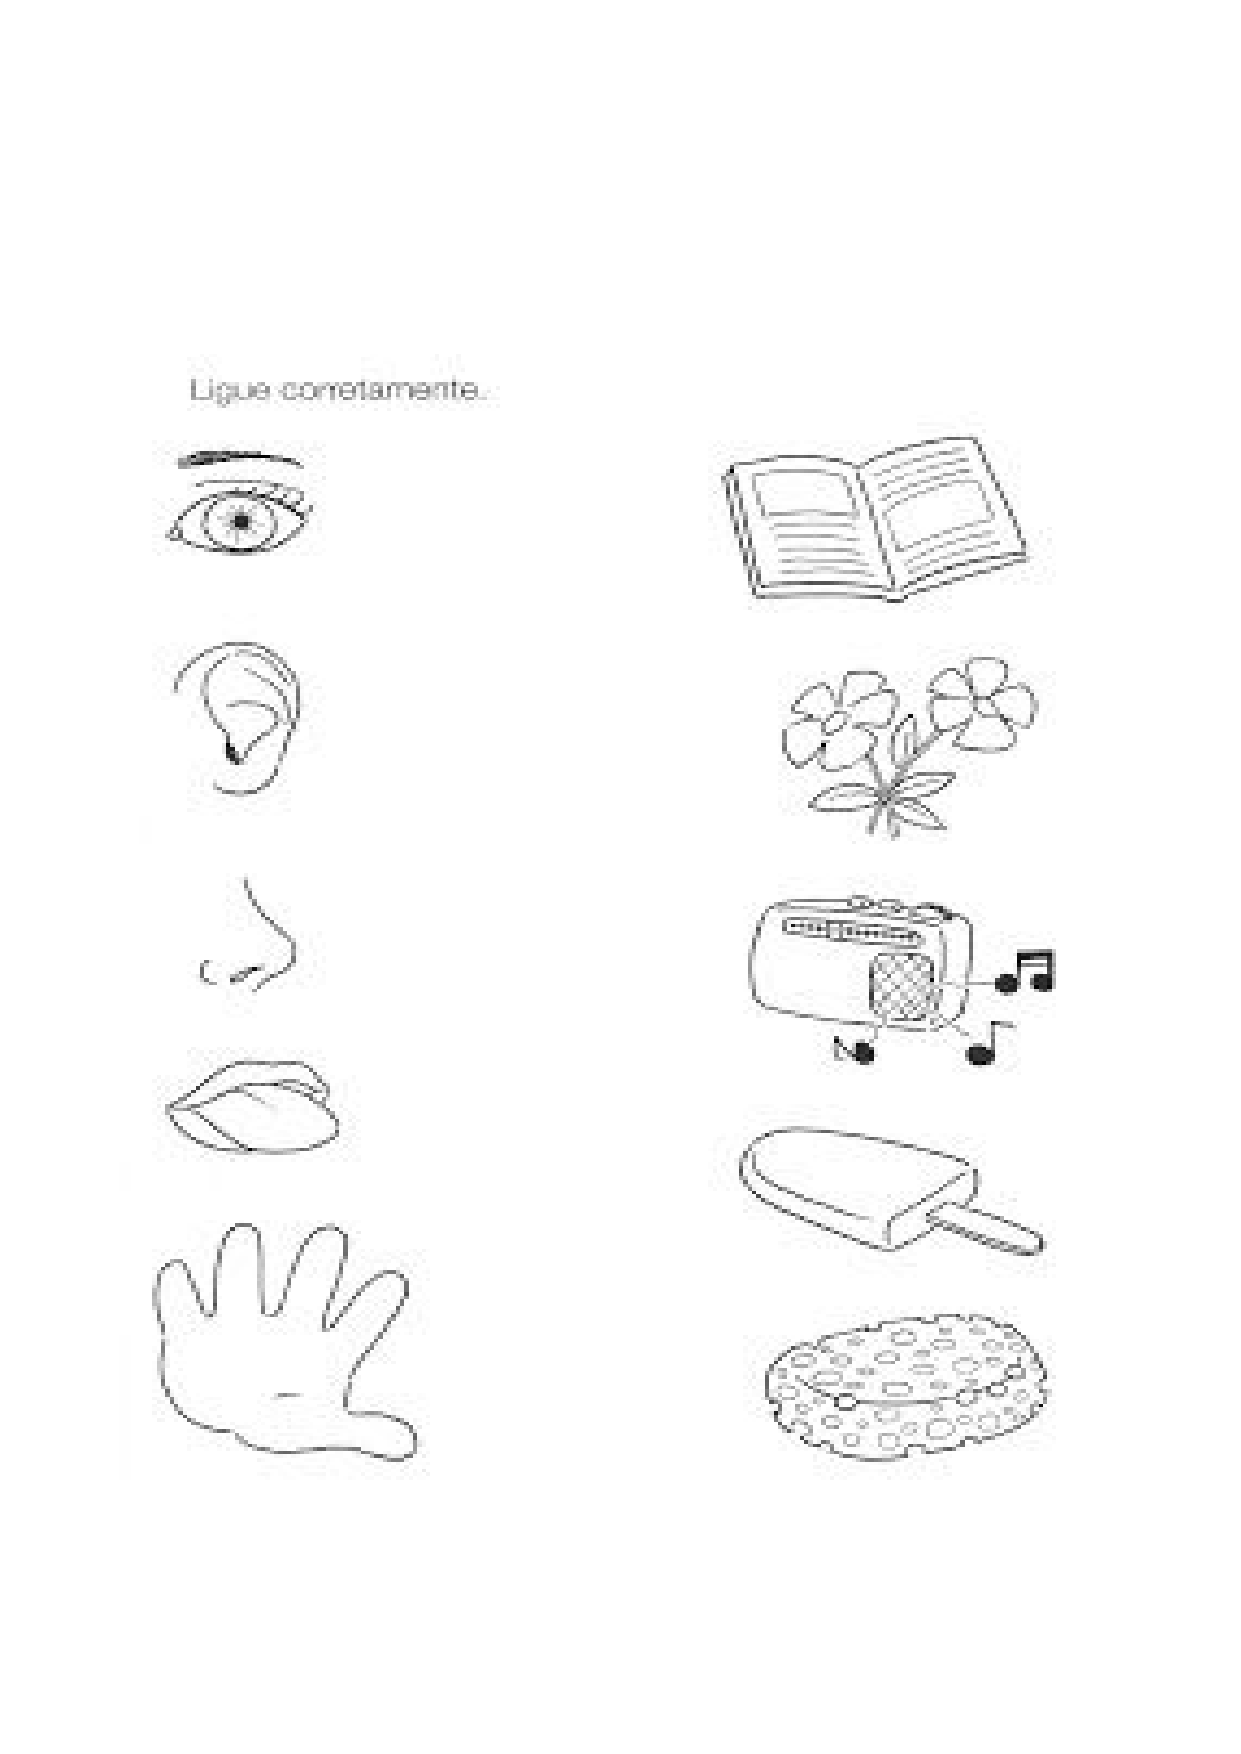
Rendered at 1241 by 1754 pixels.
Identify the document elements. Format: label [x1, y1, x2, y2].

picture [118, 354, 1113, 1509]
